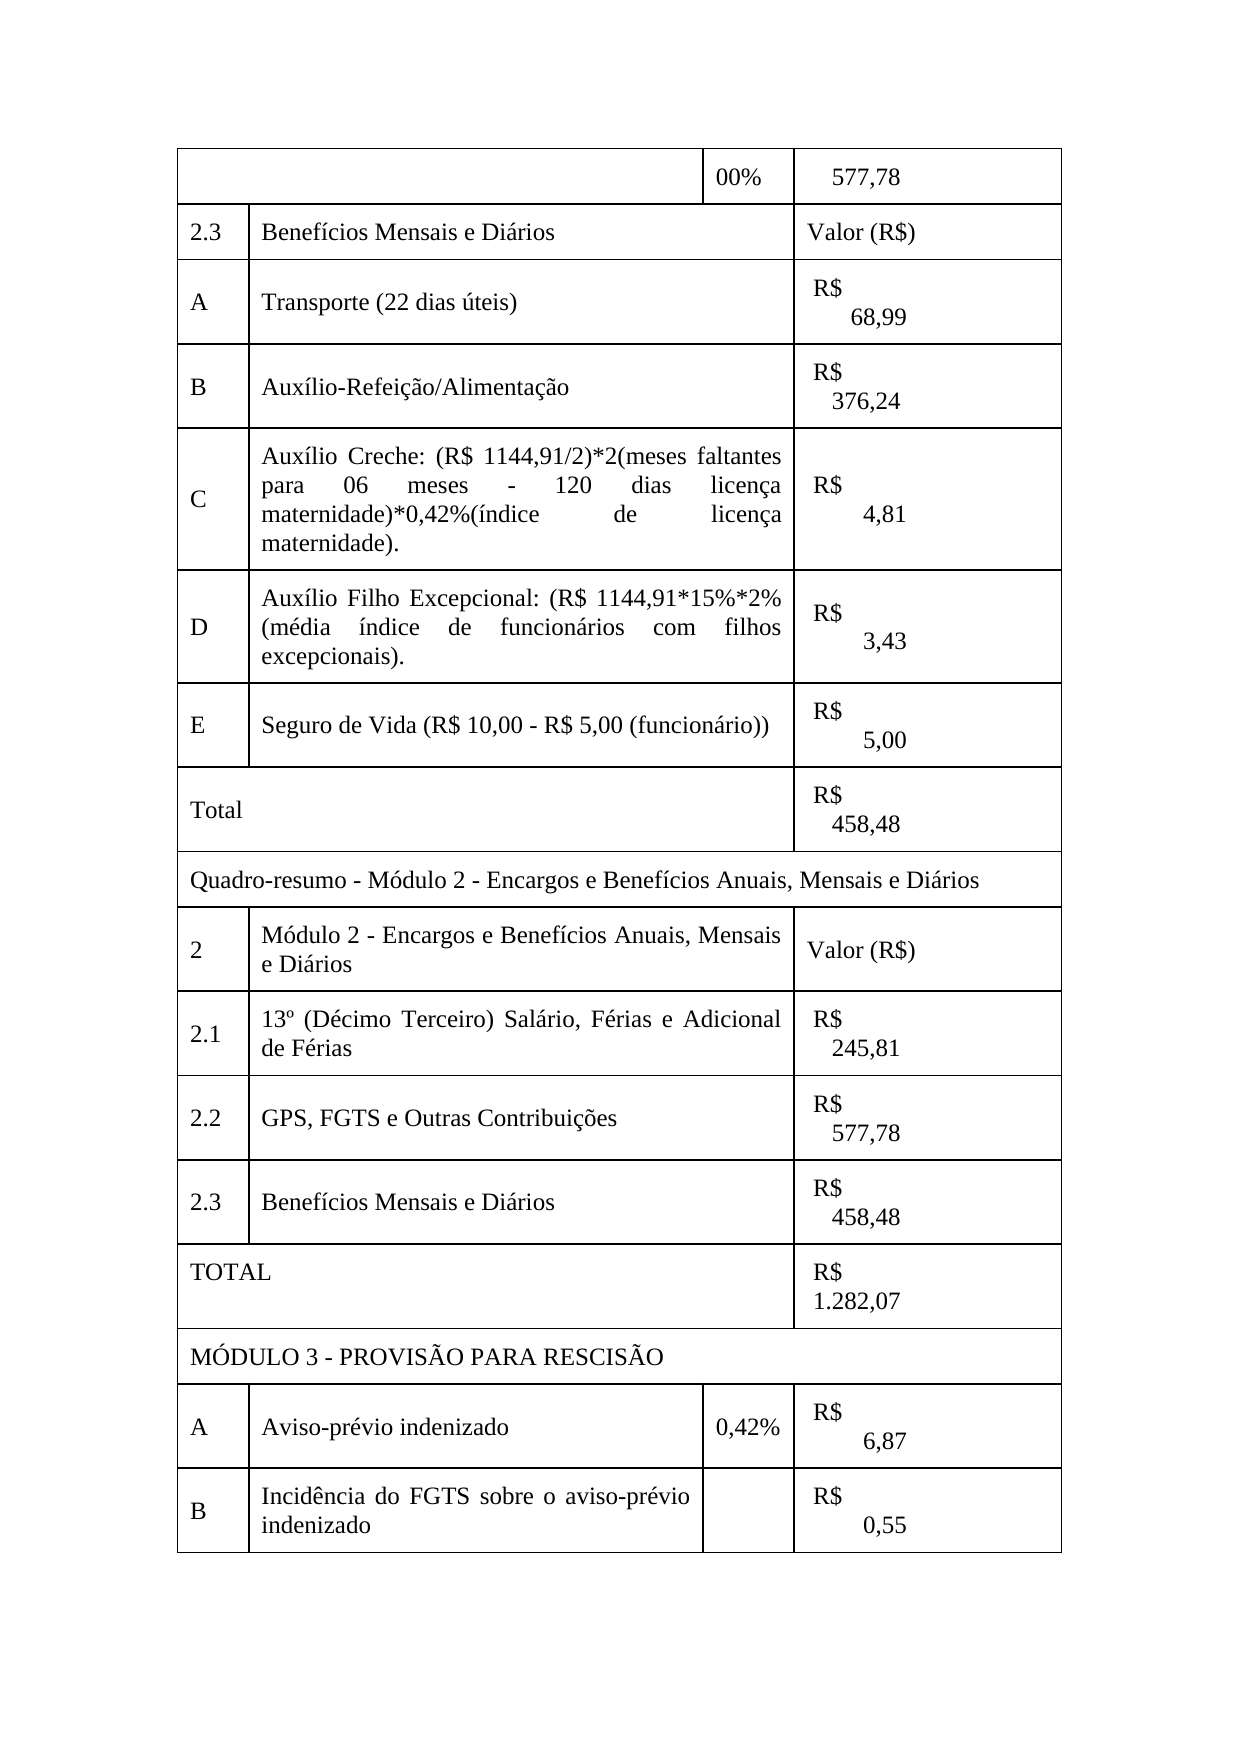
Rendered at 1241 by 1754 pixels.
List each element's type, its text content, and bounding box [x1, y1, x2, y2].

table_cell D [178, 571, 248, 682]
table_cell Benefícios Mensais e Diários [250, 205, 793, 259]
table_cell R$ 245,81 [795, 992, 1061, 1074]
table_cell TOTAL [178, 1245, 793, 1327]
table_cell MÓDULO 3 - PROVISÃO PARA RESCISÃO [178, 1329, 1061, 1383]
table_cell 2 [178, 908, 248, 990]
table_cell Valor (R$) [795, 908, 1061, 990]
table_cell R$ 68,99 [795, 260, 1061, 343]
table_cell Quadro-resumo - Módulo 2 - Encargos e Benefícios Anuais, Mensais e Diários [178, 852, 1061, 906]
table_cell 2.3 [178, 1161, 248, 1243]
table_cell Transporte (22 dias úteis) [250, 260, 793, 343]
table_cell 2.1 [178, 992, 248, 1074]
table_cell Valor (R$) [795, 205, 1061, 259]
table_cell R$ 3,43 [795, 571, 1061, 682]
table_cell R$ 4,81 [795, 429, 1061, 569]
table_cell B [178, 1469, 248, 1551]
table_cell 0,42% [704, 1385, 793, 1467]
table_cell Módulo 2 - Encargos e Benefícios Anuais, Mensais e Diários [250, 908, 793, 990]
table_cell R$ 1.282,07 [795, 1245, 1061, 1327]
table_cell R$ 458,48 [795, 768, 1061, 851]
table_cell Auxílio Filho Excepcional: (R$ 1144,91*15%*2%(média índice de funcionários com filhos excepcionais). [250, 571, 793, 682]
table_cell R$ 458,48 [795, 1161, 1061, 1243]
table_cell 2.3 [178, 205, 248, 259]
table_cell [178, 149, 702, 203]
table_cell Seguro de Vida (R$ 10,00 - R$ 5,00 (funcionário)) [250, 684, 793, 766]
table_cell Incidência do FGTS sobre o aviso-prévio indenizado [250, 1469, 702, 1551]
table_cell B [178, 345, 248, 427]
table_cell R$ 577,78 [795, 1076, 1061, 1159]
table_cell 13º (Décimo Terceiro) Salário, Férias e Adicional de Férias [250, 992, 793, 1074]
table_cell Total [178, 768, 793, 851]
table_cell Auxílio Creche: (R$ 1144,91/2)*2(meses faltantes para 06 meses - 120 dias licença maternidade)*0,42%(índice de licença maternidade). [250, 429, 793, 569]
table_cell C [178, 429, 248, 569]
table_cell 00% [704, 149, 793, 203]
table_cell E [178, 684, 248, 766]
table_cell [704, 1469, 793, 1551]
table_cell R$ 0,55 [795, 1469, 1061, 1551]
table_cell 2.2 [178, 1076, 248, 1159]
table_cell 577,78 [795, 149, 1061, 203]
table_cell GPS, FGTS e Outras Contribuições [250, 1076, 793, 1159]
table_cell A [178, 260, 248, 343]
table_cell R$ 6,87 [795, 1385, 1061, 1467]
table_cell Benefícios Mensais e Diários [250, 1161, 793, 1243]
table_cell Aviso-prévio indenizado [250, 1385, 702, 1467]
table_cell A [178, 1385, 248, 1467]
table_cell R$ 5,00 [795, 684, 1061, 766]
table_cell R$ 376,24 [795, 345, 1061, 427]
table_cell Auxílio-Refeição/Alimentação [250, 345, 793, 427]
